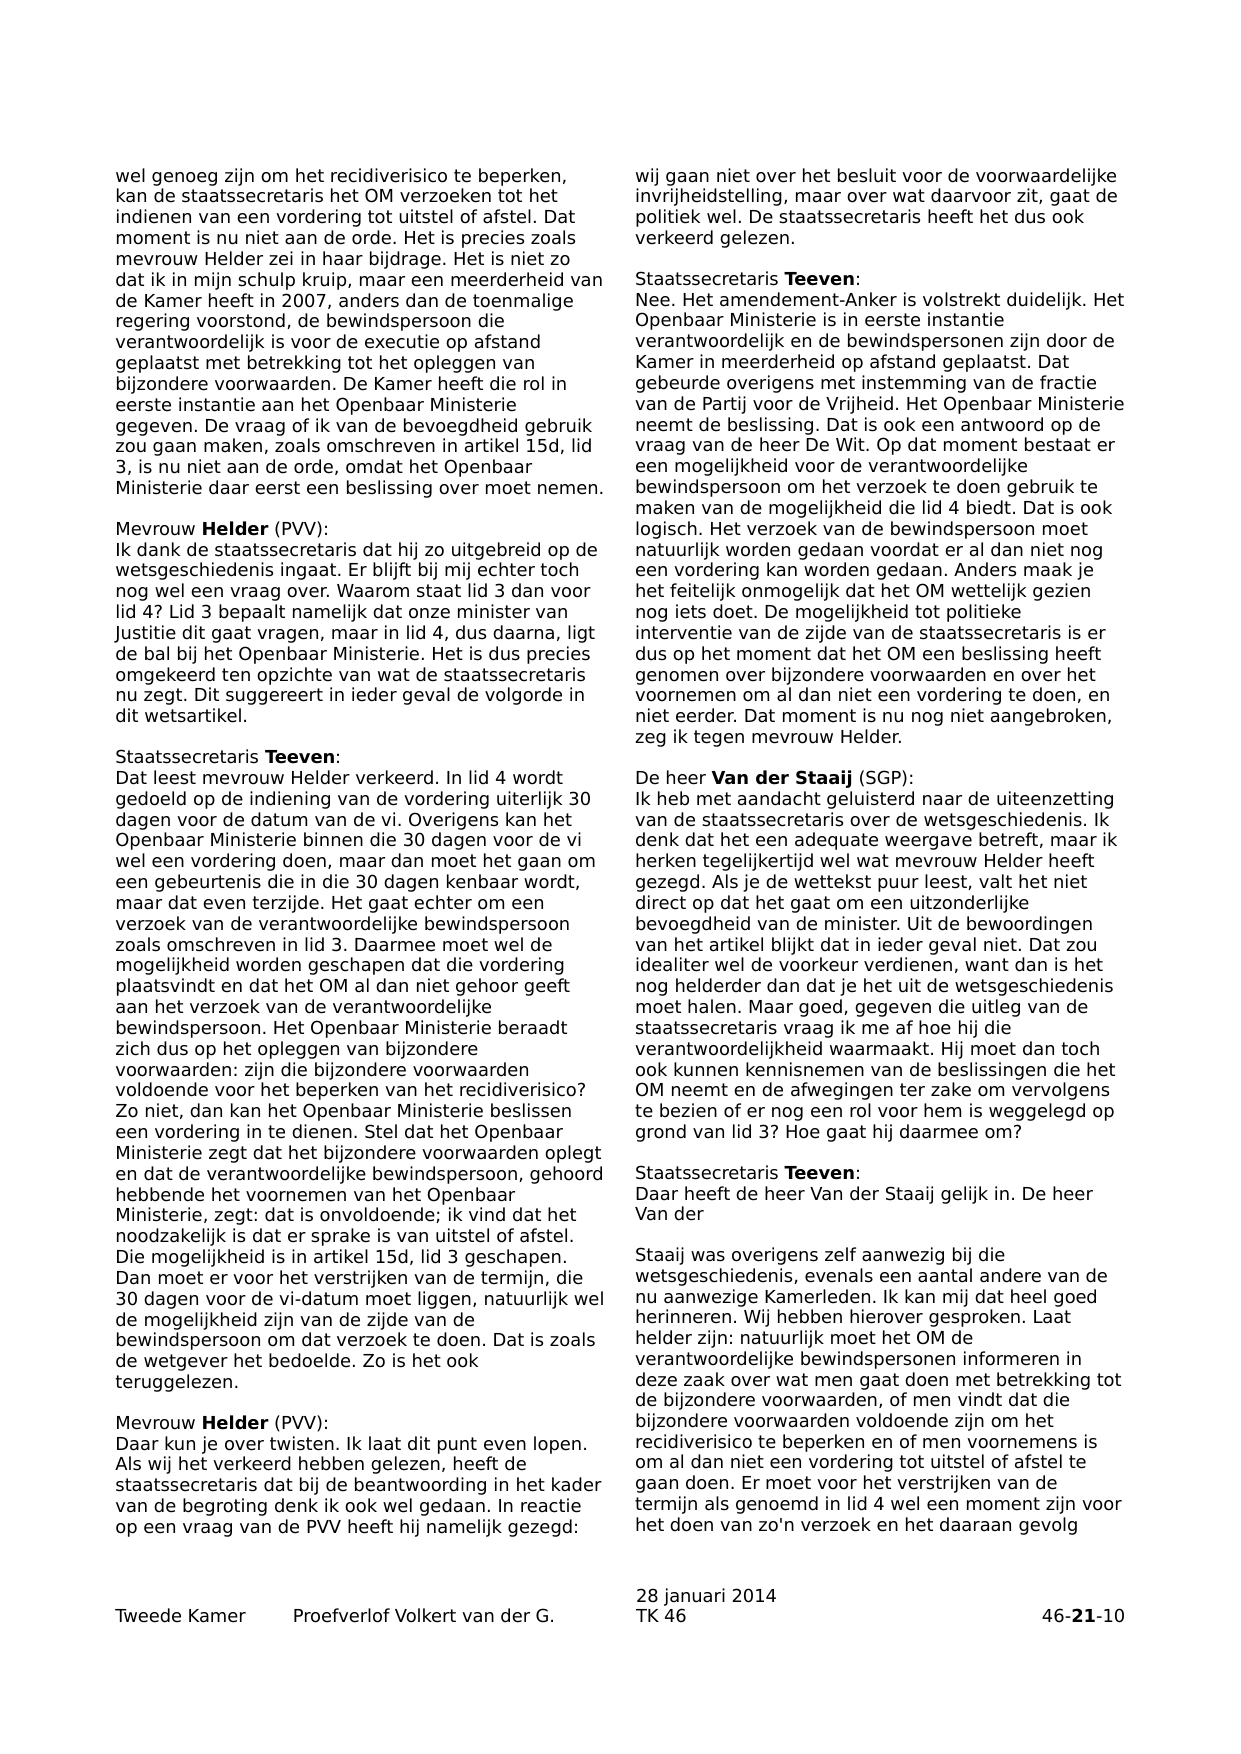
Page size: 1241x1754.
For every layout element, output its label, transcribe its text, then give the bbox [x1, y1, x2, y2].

text Staatssecretaris Teeven: [115, 747, 605, 768]
text Nee. Het amendement-Anker is volstrekt duidelijk. Het Openbaar Ministerie is in eerste instantie verantwoordelijk en de bewindspersonen zijn door de Kamer in meerderheid op afstand geplaatst. Dat gebeurde overigens met instemming van de fractie van de Partij voor de Vrijheid. Het Openbaar Ministerie neemt de beslissing. Dat is ook een antwoord op de vraag van de heer De Wit. Op dat moment bestaat er een mogelijkheid voor de verantwoordelijke bewindspersoon om het verzoek te doen gebruik te maken van de mogelijkheid die lid 4 biedt. Dat is ook logisch. Het verzoek van de bewindspersoon moet natuurlijk worden gedaan voordat er al dan niet nog een vordering kan worden gedaan. Anders maak je het feitelijk onmogelijk dat het OM wettelijk gezien nog iets doet. De mogelijkheid tot politieke interventie van de zijde van de staatssecretaris is er dus op het moment dat het OM een beslissing heeft genomen over bijzondere voorwaarden en over het voornemen om al dan niet een vordering te doen, en niet eerder. Dat moment is nu nog niet aangebroken, zeg ik tegen mevrouw Helder. [635, 289, 1125, 748]
text Staaij was overigens zelf aanwezig bij die wetsgeschiedenis, evenals een aantal andere van de nu aanwezige Kamerleden. Ik kan mij dat heel goed herinneren. Wij hebben hierover gesproken. Laat helder zijn: natuurlijk moet het OM de verantwoordelijke bewindspersonen informeren in deze zaak over wat men gaat doen met betrekking tot de bijzondere voorwaarden, of men vindt dat die bijzondere voorwaarden voldoende zijn om het recidiverisico te beperken en of men voornemens is om al dan niet een vordering tot uitstel of afstel te gaan doen. Er moet voor het verstrijken van de termijn als genoemd in lid 4 wel een moment zijn voor het doen van zo'n verzoek en het daaraan gevolg [635, 1245, 1125, 1535]
text Ik dank de staatssecretaris dat hij zo uitgebreid op de wetsgeschiedenis ingaat. Er blijft bij mij echter toch nog wel een vraag over. Waarom staat lid 3 dan voor lid 4? Lid 3 bepaalt namelijk dat onze minister van Justitie dit gaat vragen, maar in lid 4, dus daarna, ligt de bal bij het Openbaar Ministerie. Het is dus precies omgekeerd ten opzichte van wat de staatssecretaris nu zegt. Dit suggereert in ieder geval de volgorde in dit wetsartikel. [115, 539, 605, 727]
text Mevrouw Helder (PVV): [115, 519, 605, 539]
text Dat leest mevrouw Helder verkeerd. In lid 4 wordt gedoeld op de indiening van de vordering uiterlijk 30 dagen voor de datum van de vi. Overigens kan het Openbaar Ministerie binnen die 30 dagen voor de vi wel een vordering doen, maar dan moet het gaan om een gebeurtenis die in die 30 dagen kenbaar wordt, maar dat even terzijde. Het gaat echter om een verzoek van de verantwoordelijke bewindspersoon zoals omschreven in lid 3. Daarmee moet wel de mogelijkheid worden geschapen dat die vordering plaatsvindt en dat het OM al dan niet gehoor geeft aan het verzoek van de verantwoordelijke bewindspersoon. Het Openbaar Ministerie beraadt zich dus op het opleggen van bijzondere voorwaarden: zijn die bijzondere voorwaarden voldoende voor het beperken van het recidiverisico? Zo niet, dan kan het Openbaar Ministerie beslissen een vordering in te dienen. Stel dat het Openbaar Ministerie zegt dat het bijzondere voorwaarden oplegt en dat de verantwoordelijke bewindspersoon, gehoord hebbende het voornemen van het Openbaar Ministerie, zegt: dat is onvoldoende; ik vind dat het noodzakelijk is dat er sprake is van uitstel of afstel. Die mogelijkheid is in artikel 15d, lid 3 geschapen. Dan moet er voor het verstrijken van de termijn, die 30 dagen voor de vi-datum moet liggen, natuurlijk wel de mogelijkheid zijn van de zijde van de bewindspersoon om dat verzoek te doen. Dat is zoals de wetgever het bedoelde. Zo is het ook teruggelezen. [115, 768, 605, 1393]
text Daar heeft de heer Van der Staaij gelijk in. De heer Van der [635, 1183, 1125, 1225]
text Mevrouw Helder (PVV): [115, 1413, 605, 1433]
text Staatssecretaris Teeven: [635, 269, 1125, 289]
text wij gaan niet over het besluit voor de voorwaardelijke invrijheidstelling, maar over wat daarvoor zit, gaat de politiek wel. De staatssecretaris heeft het dus ook verkeerd gelezen. [635, 165, 1125, 249]
text De heer Van der Staaij (SGP): [635, 768, 1125, 788]
text wel genoeg zijn om het recidiverisico te beperken, kan de staatssecretaris het OM verzoeken tot het indienen van een vordering tot uitstel of afstel. Dat moment is nu niet aan de orde. Het is precies zoals mevrouw Helder zei in haar bijdrage. Het is niet zo dat ik in mijn schulp kruip, maar een meerderheid van de Kamer heeft in 2007, anders dan de toenmalige regering voorstond, de bewindspersoon die verantwoordelijk is voor de executie op afstand geplaatst met betrekking tot het opleggen van bijzondere voorwaarden. De Kamer heeft die rol in eerste instantie aan het Openbaar Ministerie gegeven. De vraag of ik van de bevoegdheid gebruik zou gaan maken, zoals omschreven in artikel 15d, lid 3, is nu niet aan de orde, omdat het Openbaar Ministerie daar eerst een beslissing over moet nemen. [115, 165, 605, 499]
text Ik heb met aandacht geluisterd naar de uiteenzetting van de staatssecretaris over de wetsgeschiedenis. Ik denk dat het een adequate weergave betreft, maar ik herken tegelijkertijd wel wat mevrouw Helder heeft gezegd. Als je de wettekst puur leest, valt het niet direct op dat het gaat om een uitzonderlijke bevoegdheid van de minister. Uit de bewoordingen van het artikel blijkt dat in ieder geval niet. Dat zou idealiter wel de voorkeur verdienen, want dan is het nog helderder dan dat je het uit de wetsgeschiedenis moet halen. Maar goed, gegeven die uitleg van de staatssecretaris vraag ik me af hoe hij die verantwoordelijkheid waarmaakt. Hij moet dan toch ook kunnen kennisnemen van de beslissingen die het OM neemt en de afwegingen ter zake om vervolgens te bezien of er nog een rol voor hem is weggelegd op grond van lid 3? Hoe gaat hij daarmee om? [635, 788, 1125, 1143]
text Daar kun je over twisten. Ik laat dit punt even lopen. Als wij het verkeerd hebben gelezen, heeft de staatssecretaris dat bij de beantwoording in het kader van de begroting denk ik ook wel gedaan. In reactie op een vraag van de PVV heeft hij namelijk gezegd: [115, 1433, 605, 1537]
text Staatssecretaris Teeven: [635, 1163, 1125, 1183]
